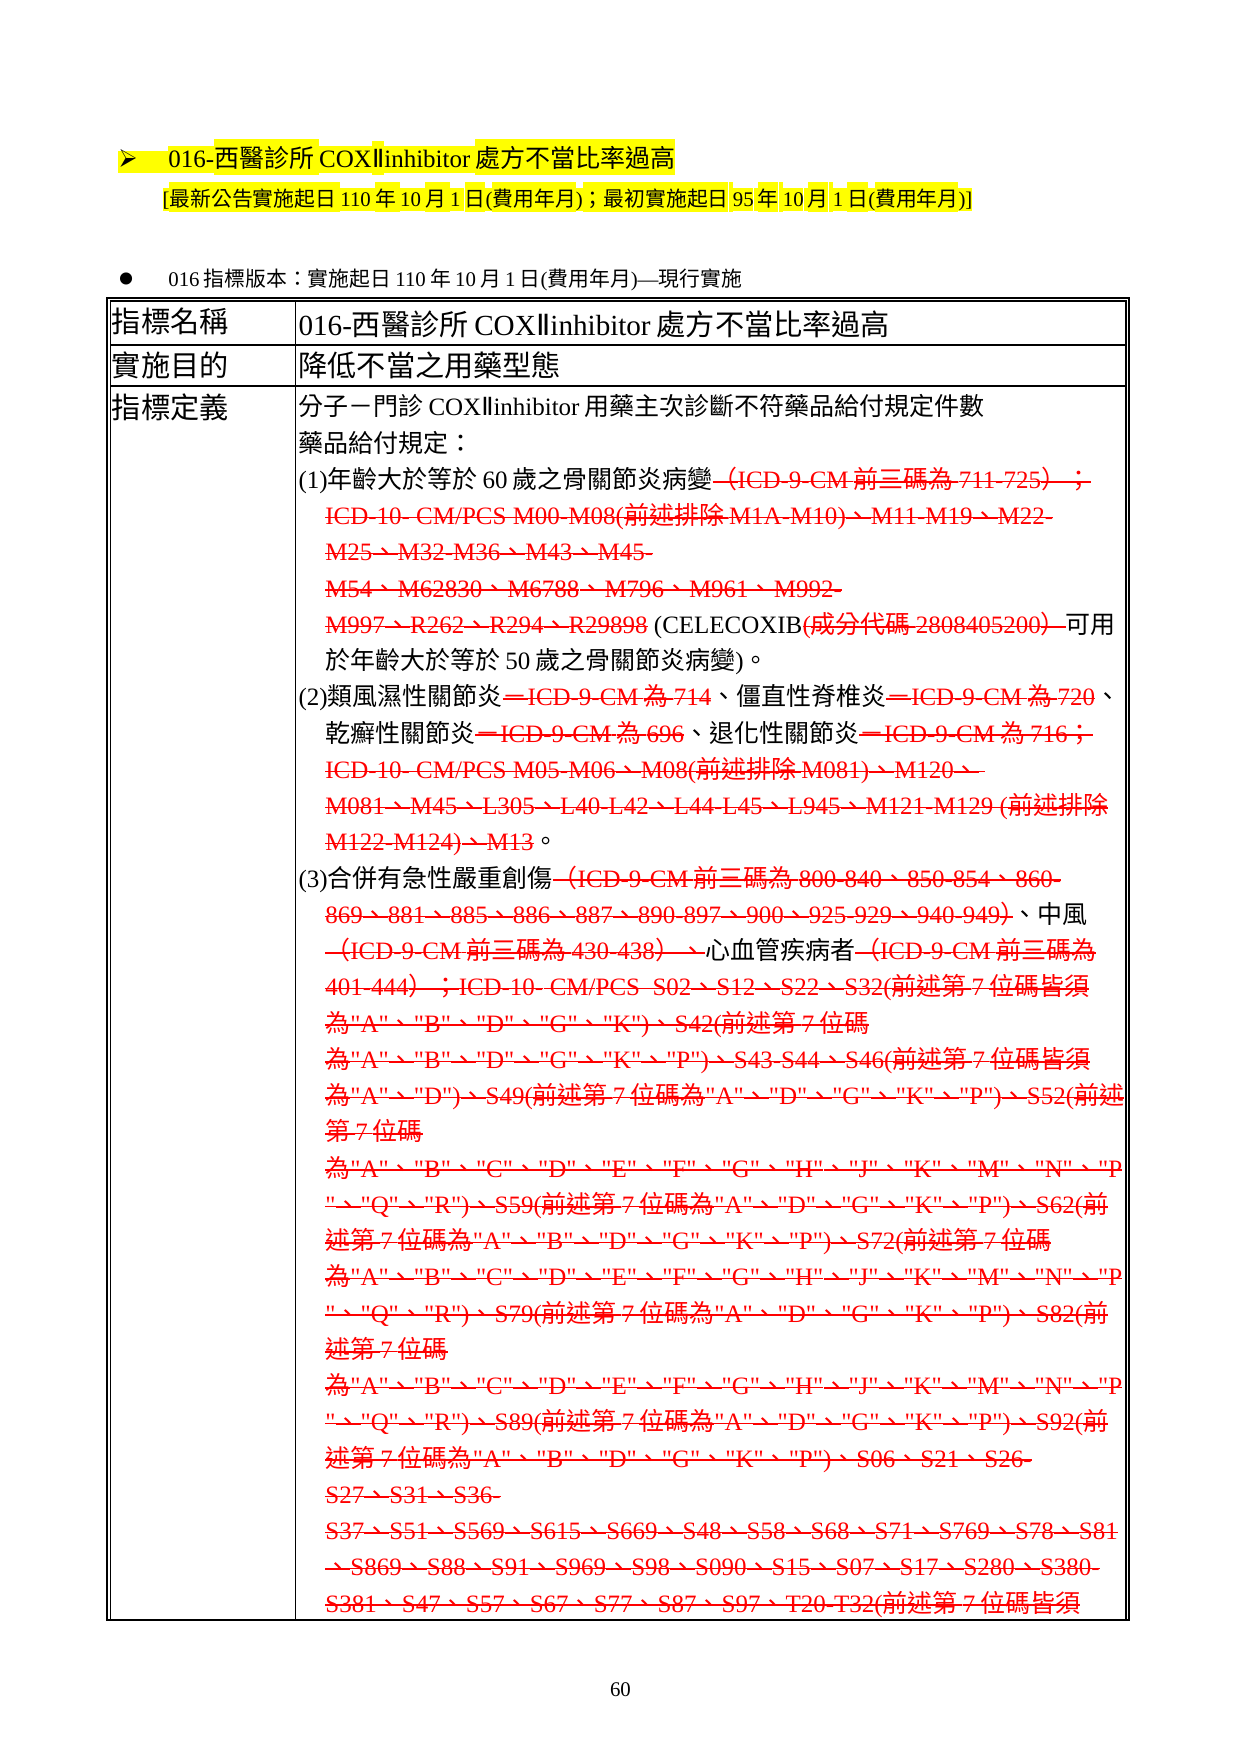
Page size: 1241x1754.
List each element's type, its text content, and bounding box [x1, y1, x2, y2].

table_header 016-西醫診所COXⅡinhibitor處方不當比率過高 [296, 302, 1125, 344]
text [最新公告實施起日110年10月1日(費用年月)；最初實施起日95年10月1日(費用年月)] [162, 177, 1122, 217]
table_cell 指標定義 [111, 387, 295, 1619]
subtitle 016-西醫診所COXⅡinhibitor處方不當比率過高 [118, 137, 1122, 177]
table_cell 分子－門診COXⅡinhibitor用藥主次診斷不符藥品給付規定件數 藥品給付規定： (1)年齡大於等於60歲之骨關節炎病變（ICD-9-CM前三碼為711-725）；ICD-10- CM/PCS M00-M08(前述排除M1A-M10)、M11-M19、M22-M25、M32-M36、M43、M45-M54、M62830、M6788、M796、M961、M992-M997、R262、R294、R29898 (CELECOXIB(成分代碼2808405200）可用於年齡大於等於50歲之骨關節炎病變)。 (2)類風濕性關節炎－ICD-9-CM為714、僵直性脊椎炎－ICD-9-CM為720、乾癬性關節炎－ICD-9-CM為696、退化性關節炎－ICD-9-CM為716；ICD-10- CM/PCS M05-M06、M08(前述排除M081)、M120、 M081、M45、L305、L40-L42、L44-L45、L945、M121-M129 (前述排除M122-M124)、M13。 (3)合併有急性嚴重創傷（ICD-9-CM前三碼為800-840、850-854、860-869、881、885、886、887、890-897、900、925-929、940-949）、中風（ICD-9-CM前三碼為430-438）、心血管疾病者（ICD-9-CM前三碼為401-444）；ICD-10- CM/PCS S02、S12、S22、S32(前述第7位碼皆須為"A"、"B"、"D"、"G"、"K")、S42(前述第7位碼為"A"、"B"、"D"、"G"、"K"、"P")、S43-S44、S46(前述第7位碼皆須為"A"、"D")、S49(前述第7位碼為"A"、"D"、"G"、"K"、"P")、S52(前述第7位碼為"A"、"B"、"C"、"D"、"E"、"F"、"G"、"H"、"J"、"K"、"M"、"N"、"P"、"Q"、"R")、S59(前述第7位碼為"A"、"D"、"G"、"K"、"P")、S62(前述第7位碼為"A"、"B"、"D"、"G"、"K"、"P")、S72(前述第7位碼為"A"、"B"、"C"、"D"、"E"、"F"、"G"、"H"、"J"、"K"、"M"、"N"、"P"、"Q"、"R")、S79(前述第7位碼為"A"、"D"、"G"、"K"、"P")、S82(前述第7位碼為"A"、"B"、"C"、"D"、"E"、"F"、"G"、"H"、"J"、"K"、"M"、"N"、"P"、"Q"、"R")、S89(前述第7位碼為"A"、"D"、"G"、"K"、"P")、S92(前述第7位碼為"A"、"B"、"D"、"G"、"K"、"P")、S06、S21、S26-S27、S31、S36-S37、S51、S569、S615、S669、S48、S58、S68、S71、S769、S78、S81、S869、S88、S91、S969、S98、S090、S15、S07、S17、S280、S380-S381、S47、S57、S67、S77、S87、S97、T20-T32(前述第7位碼皆須 [296, 387, 1125, 1619]
table_header 指標名稱 [111, 302, 295, 344]
subtitle 016指標版本：實施起日110年10月1日(費用年月)—現行實施 [118, 257, 1122, 297]
table_cell 實施目的 [111, 346, 295, 385]
table_cell 降低不當之用藥型態 [296, 346, 1125, 385]
